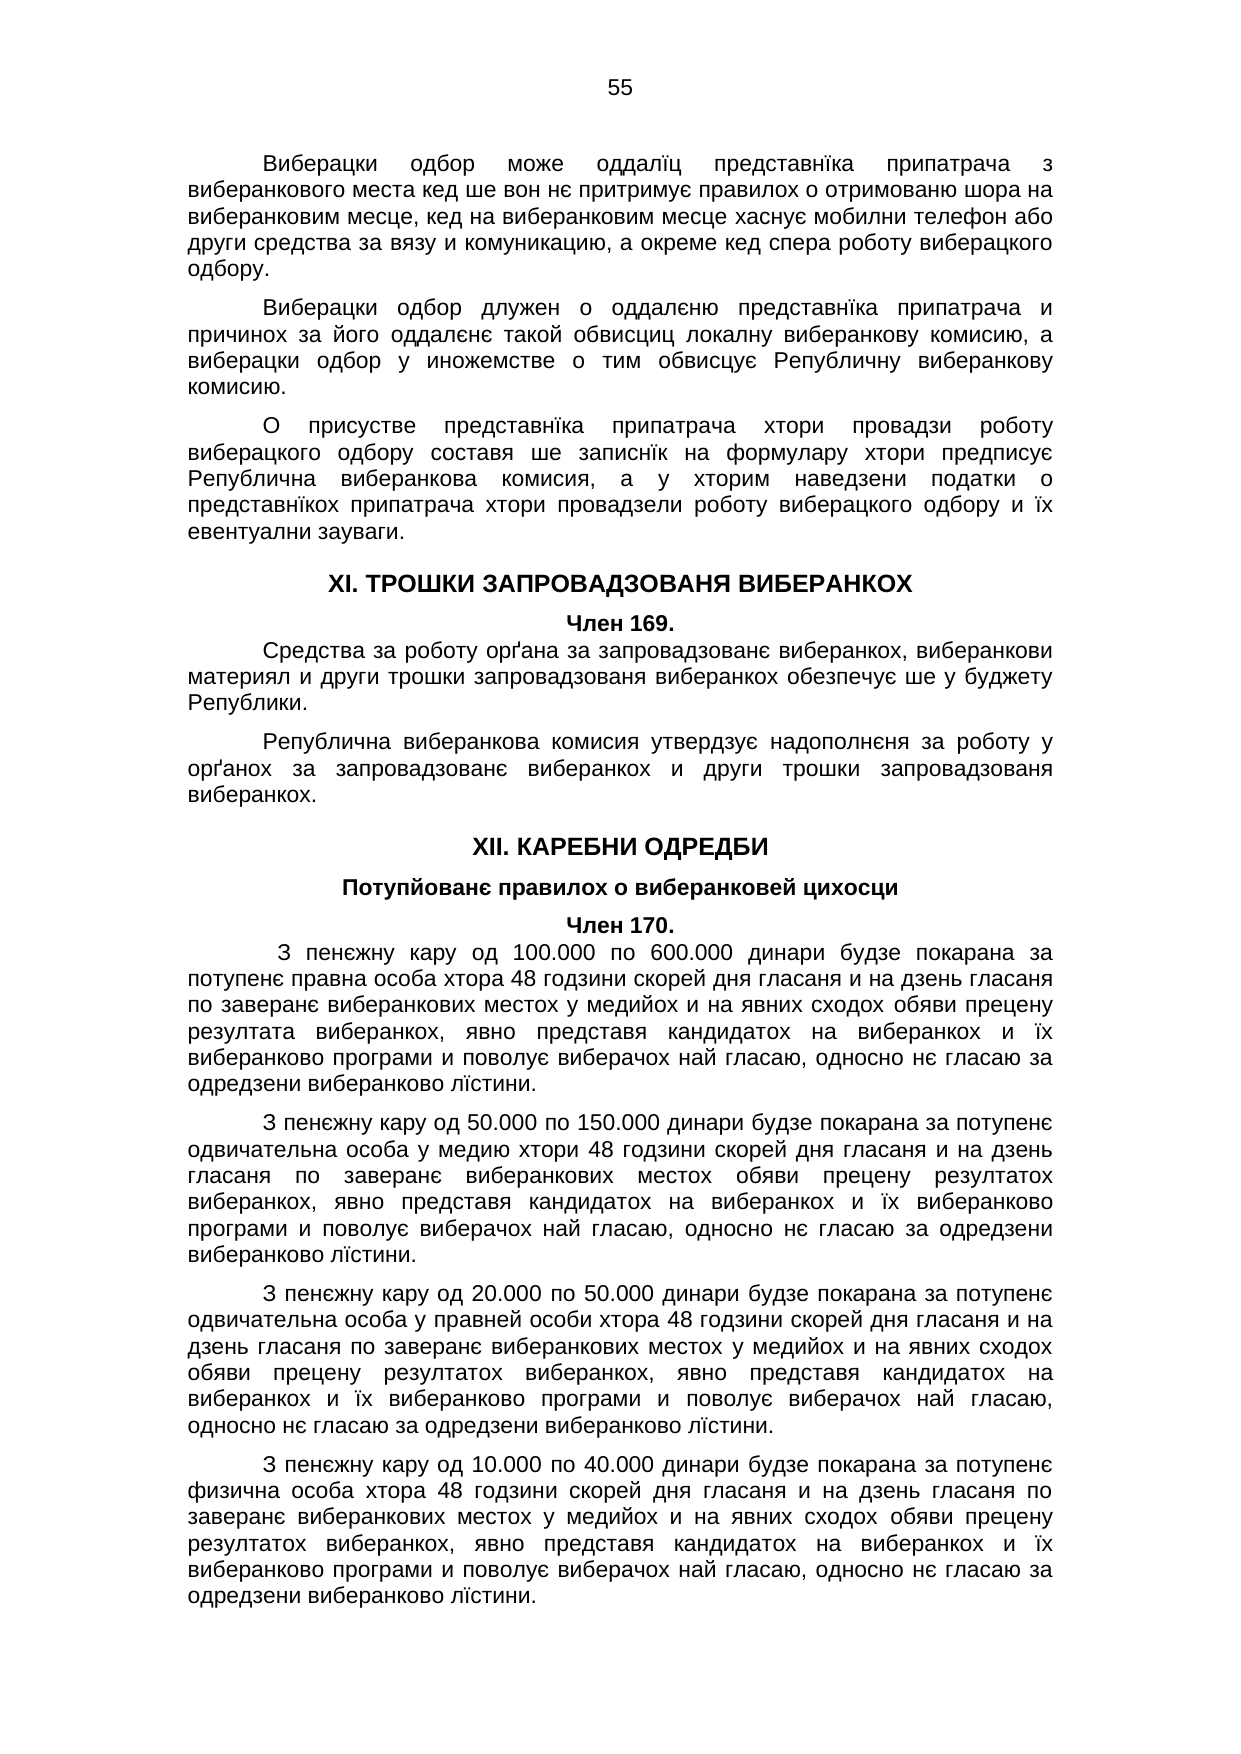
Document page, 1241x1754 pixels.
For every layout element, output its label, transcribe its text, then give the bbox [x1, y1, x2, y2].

text Член 169. [262, 610, 978, 637]
text З пенєжну кару од 100.000 по 600.000 динари будзе покарана за потупенє правна особа хтора 48 годзини скорей дня гласаня и на дзень гласаня по заверанє виберанкових местох у медийох и на явних сходох обяви прецену резултата виберанкох, явно представя кандидатох на виберанкох и їх виберанково програми и поволує виберачох най гласаю, односно нє гласаю за одредзени виберанково лїстини. [187, 939, 1053, 1097]
text ХII. КАРЕБНИ ОДРЕДБИ [262, 832, 978, 861]
text З пенєжну кару од 10.000 по 40.000 динари будзе покарана за потупенє физична особа хтора 48 годзини скорей дня гласаня и на дзень гласаня по заверанє виберанкових местох у медийох и на явних сходох обяви прецену резултатох виберанкох, явно представя кандидатох на виберанкох и їх виберанково програми и поволує виберачох най гласаю, односно нє гласаю за одредзени виберанково лїстини. [187, 1451, 1053, 1609]
text З пенєжну кару од 50.000 по 150.000 динари будзе покарана за потупенє одвичательна особа у медию хтори 48 годзини скорей дня гласаня и на дзень гласаня по заверанє виберанкових местох обяви прецену резултатох виберанкох, явно представя кандидатох на виберанкох и їх виберанково програми и поволує виберачох най гласаю, односно нє гласаю за одредзени виберанково лїстини. [187, 1109, 1053, 1267]
text Виберацки одбор може оддалїц представнїка припатрача з виберанкового места кед ше вон нє притримує правилох о отримованю шора на виберанковим месце, кед на виберанковим месце хаснує мобилни телефон або други средства за вязу и комуникацию, а окреме кед спера роботу виберацкого одбору. [187, 150, 1053, 282]
text Средства за роботу орґана за запровадзованє виберанкох, виберанкови материял и други трошки запровадзованя виберанкох обезпечує ше у буджету Републики. [187, 637, 1053, 716]
text З пенєжну кару од 20.000 по 50.000 динари будзе покарана за потупенє одвичательна особа у правней особи хтора 48 годзини скорей дня гласаня и на дзень гласаня по заверанє виберанкових местох у медийох и на явних сходох обяви прецену резултатох виберанкох, явно представя кандидатох на виберанкох и їх виберанково програми и поволує виберачох най гласаю, односно нє гласаю за одредзени виберанково лїстини. [187, 1280, 1053, 1438]
text Потупйованє правилох о виберанковей цихосци [262, 873, 978, 900]
text Виберацки одбор длужен о оддалєню представнїка припатрача и причинох за його оддалєнє такой обвисциц локалну виберанкову комисию, а виберацки одбор у иножемстве о тим обвисцує Републичну виберанкову комисию. [187, 294, 1053, 400]
text XI. ТРОШКИ ЗАПРОВАДЗОВАНЯ ВИБЕРАНКОХ [262, 569, 978, 598]
text О присустве представнїка припатрача хтори провадзи роботу виберацкого одбору составя ше записнїк на формулару хтори предписує Републична виберанкова комисия, а у хторим наведзени податки о представнїкох припатрача хтори провадзели роботу виберацкого одбору и їх евентуални зауваги. [187, 412, 1053, 544]
text Републична виберанкова комисия утвердзує надополнєня за роботу у орґанох за запровадзованє виберанкох и други трошки запровадзованя виберанкох. [187, 728, 1053, 807]
text Член 170. [262, 912, 978, 939]
